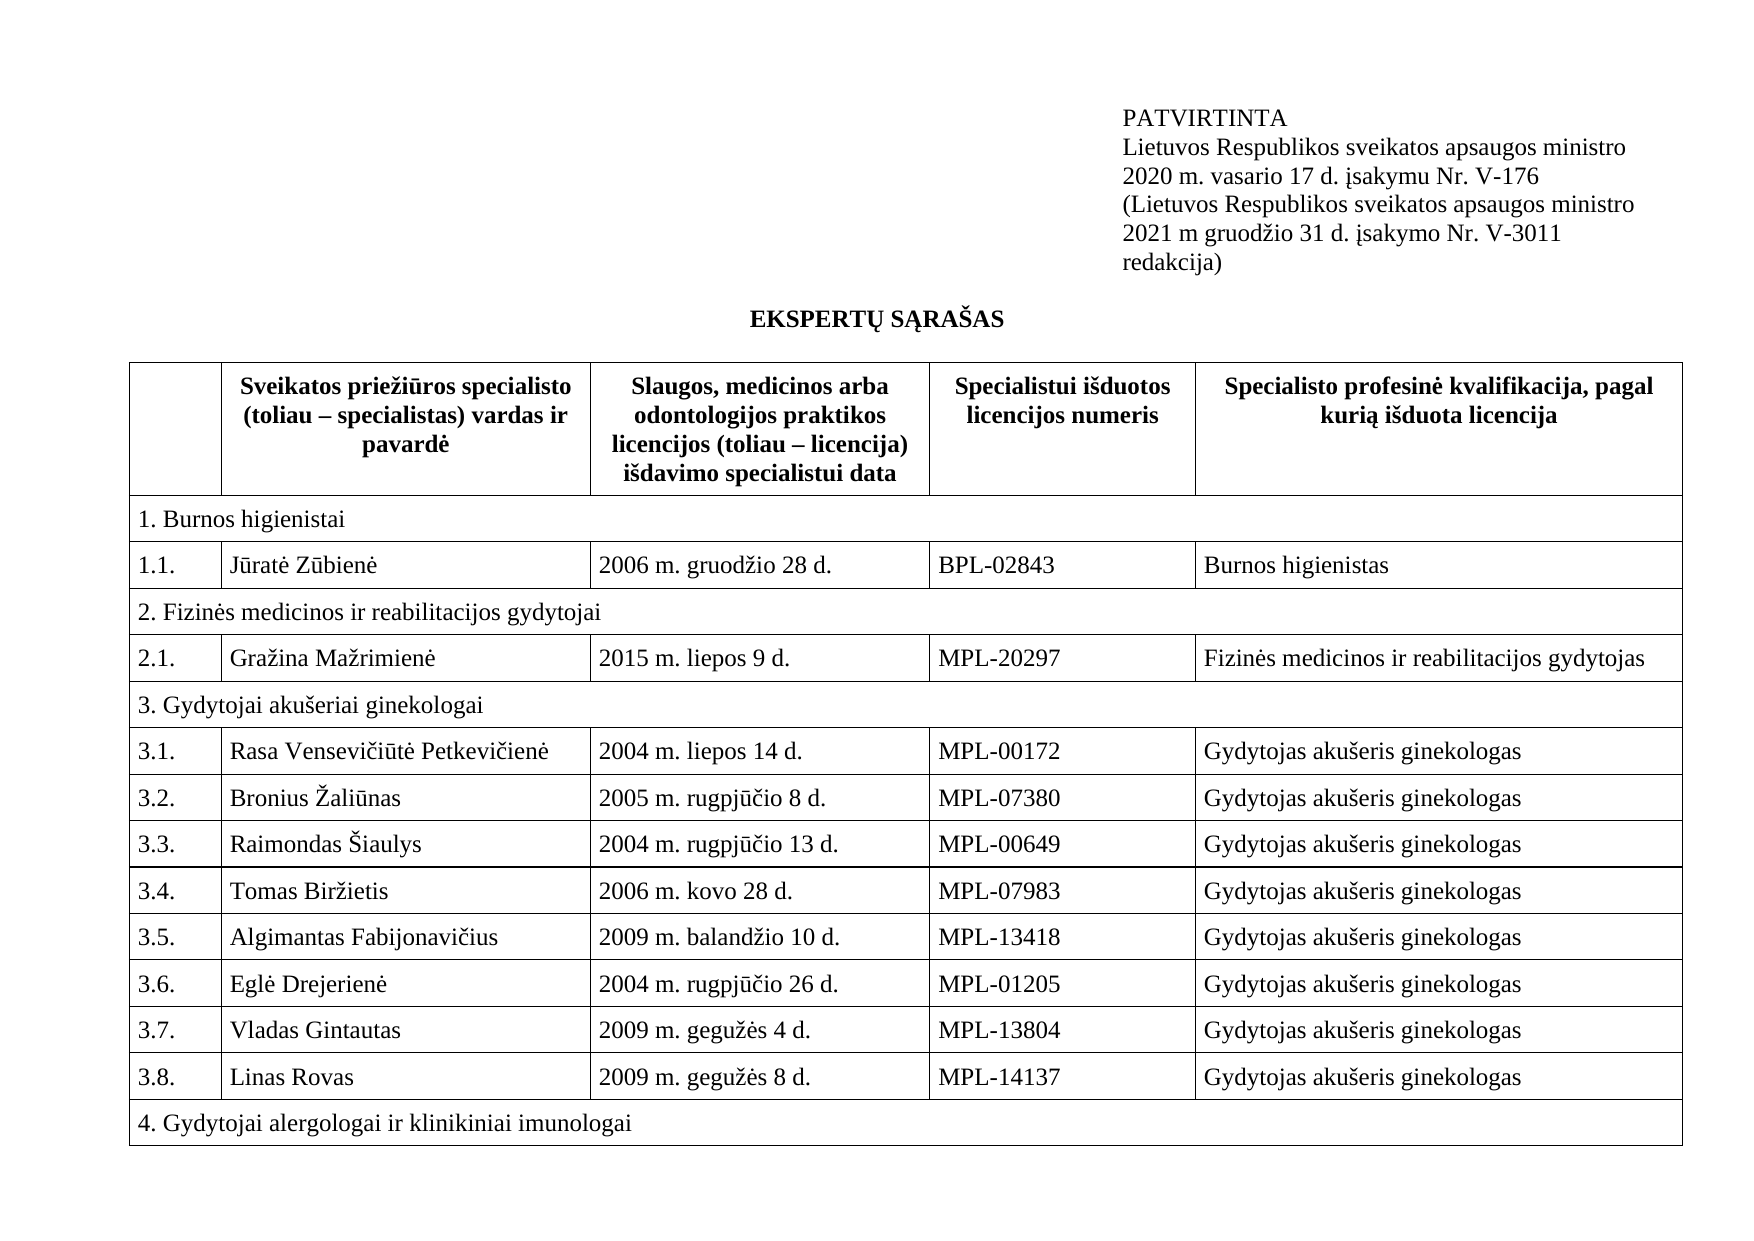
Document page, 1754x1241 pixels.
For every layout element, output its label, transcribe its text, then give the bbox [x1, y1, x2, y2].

table_cell MPL-07983 [930, 868, 1195, 913]
table_cell Gydytojas akušeris ginekologas [1196, 960, 1682, 1006]
table_cell 1. Burnos higienistai [130, 496, 1682, 541]
table_cell 3.5. [130, 914, 221, 959]
table_cell 2009 m. balandžio 10 d. [591, 914, 929, 959]
table_cell 2. Fizinės medicinos ir reabilitacijos gydytojai [130, 589, 1682, 634]
table_header [130, 363, 221, 495]
table_cell Algimantas Fabijonavičius [222, 914, 590, 959]
table_cell Gražina Mažrimienė [222, 635, 590, 681]
table_cell 2.1. [130, 635, 221, 681]
table_cell 2004 m. liepos 14 d. [591, 728, 929, 773]
table_cell MPL-20297 [930, 635, 1195, 681]
table_cell Eglė Drejerienė [222, 960, 590, 1006]
table_cell MPL-01205 [930, 960, 1195, 1006]
table_cell 3.2. [130, 775, 221, 820]
table_cell Fizinės medicinos ir reabilitacijos gydytojas [1196, 635, 1682, 681]
table_cell 2004 m. rugpjūčio 13 d. [591, 821, 929, 866]
text Lietuvos Respublikos sveikatos apsaugos ministro [1122, 132, 1636, 161]
table_header Slaugos, medicinos arba odontologijos praktikos licencijos (toliau – licencija) išdavimo specialistui data [591, 363, 929, 495]
text PATVIRTINTA [1122, 103, 1636, 132]
table_cell 2006 m. kovo 28 d. [591, 868, 929, 913]
table_cell Gydytojas akušeris ginekologas [1196, 728, 1682, 773]
table_cell BPL-02843 [930, 542, 1195, 588]
table_cell 2009 m. gegužės 4 d. [591, 1007, 929, 1052]
table_cell 4. Gydytojai alergologai ir klinikiniai imunologai [130, 1100, 1682, 1145]
table_cell MPL-14137 [930, 1053, 1195, 1099]
table_cell MPL-13418 [930, 914, 1195, 959]
table_cell MPL-00172 [930, 728, 1195, 773]
table_cell Vladas Gintautas [222, 1007, 590, 1052]
table_cell Gydytojas akušeris ginekologas [1196, 1007, 1682, 1052]
text redakcija) [1122, 247, 1636, 276]
table_cell 2009 m. gegužės 8 d. [591, 1053, 929, 1099]
table_header Specialistui išduotos licencijos numeris [930, 363, 1195, 495]
table_cell Raimondas Šiaulys [222, 821, 590, 866]
table_cell 3.7. [130, 1007, 221, 1052]
table_header Specialisto profesinė kvalifikacija, pagal kurią išduota licencija [1196, 363, 1682, 495]
table_cell Linas Rovas [222, 1053, 590, 1099]
table_cell 3.1. [130, 728, 221, 773]
text 2021 m gruodžio 31 d. įsakymo Nr. V-3011 [1122, 218, 1636, 247]
text (Lietuvos Respublikos sveikatos apsaugos ministro [1122, 189, 1636, 218]
text 2020 m. vasario 17 d. įsakymu Nr. V-176 [1122, 161, 1636, 189]
text EKSPERTŲ SĄRAŠAS [118, 304, 1636, 333]
table_cell 2005 m. rugpjūčio 8 d. [591, 775, 929, 820]
table_cell Bronius Žaliūnas [222, 775, 590, 820]
table_cell 2006 m. gruodžio 28 d. [591, 542, 929, 588]
table_cell 3.8. [130, 1053, 221, 1099]
table_cell MPL-00649 [930, 821, 1195, 866]
table_cell Gydytojas akušeris ginekologas [1196, 914, 1682, 959]
table_cell 3. Gydytojai akušeriai ginekologai [130, 682, 1682, 727]
table_cell 2015 m. liepos 9 d. [591, 635, 929, 681]
table_cell Rasa Vensevičiūtė Petkevičienė [222, 728, 590, 773]
table_cell 3.3. [130, 821, 221, 866]
table_cell 3.4. [130, 868, 221, 913]
table_cell 2004 m. rugpjūčio 26 d. [591, 960, 929, 1006]
table_cell Gydytojas akušeris ginekologas [1196, 821, 1682, 866]
table_cell Gydytojas akušeris ginekologas [1196, 1053, 1682, 1099]
table_cell MPL-07380 [930, 775, 1195, 820]
table_cell Gydytojas akušeris ginekologas [1196, 775, 1682, 820]
table_cell 3.6. [130, 960, 221, 1006]
table_cell Burnos higienistas [1196, 542, 1682, 588]
table_cell 1.1. [130, 542, 221, 588]
table_cell Jūratė Zūbienė [222, 542, 590, 588]
table_cell MPL-13804 [930, 1007, 1195, 1052]
table_header Sveikatos priežiūros specialisto (toliau – specialistas) vardas ir pavardė [222, 363, 590, 495]
table_cell Gydytojas akušeris ginekologas [1196, 868, 1682, 913]
table_cell Tomas Biržietis [222, 868, 590, 913]
